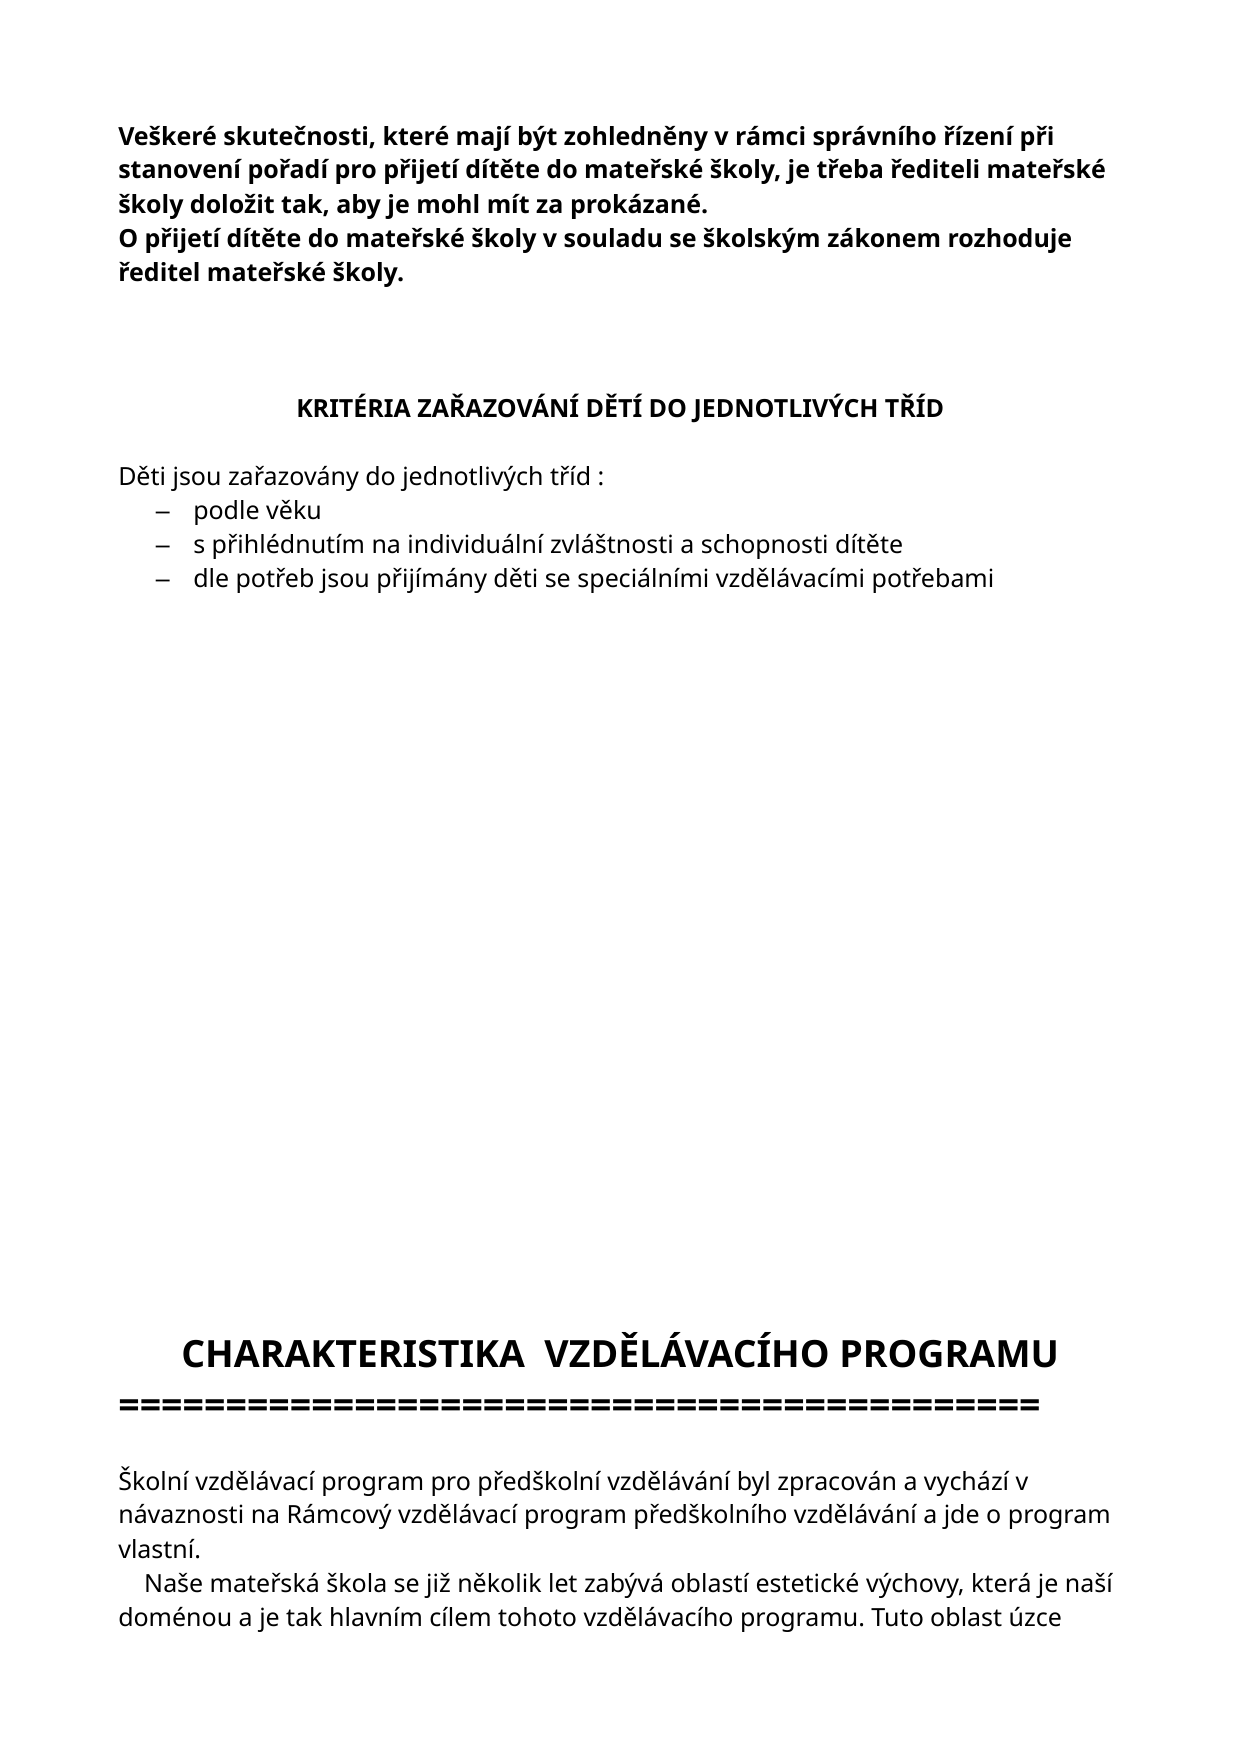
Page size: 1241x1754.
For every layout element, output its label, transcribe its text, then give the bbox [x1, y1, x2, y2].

text Školní vzdělávací program pro předškolní vzdělávání byl zpracován a vychází v návaznosti na Rámcový vzdělávací program předškolního vzdělávání a jde o program vlastní. [118, 1463, 1122, 1565]
list s přihlédnutím na individuální zvláštnosti a schopnosti dítěte [156, 527, 1122, 561]
text Veškeré skutečnosti, které mají být zohledněny v rámci správního řízení při stanovení pořadí pro přijetí dítěte do mateřské školy, je třeba řediteli mateřské školy doložit tak, aby je mohl mít za prokázané. [118, 118, 1122, 220]
list dle potřeb jsou přijímány děti se speciálními vzdělávacími potřebami [156, 561, 1122, 595]
text ředitel mateřské školy. [118, 254, 1122, 288]
text CHARAKTERISTIKA VZDĚLÁVACÍHO PROGRAMU [118, 1327, 1122, 1378]
text O přijetí dítěte do mateřské školy v souladu se školským zákonem rozhoduje [118, 220, 1122, 254]
text KRITÉRIA ZAŘAZOVÁNÍ DĚTÍ DO JEDNOTLIVÝCH TŘÍD [118, 391, 1122, 425]
text =========================================== [118, 1378, 1122, 1429]
text Děti jsou zařazovány do jednotlivých tříd : [118, 459, 1122, 493]
list podle věku [156, 493, 1122, 527]
text Naše mateřská škola se již několik let zabývá oblastí estetické výchovy, která je naší doménou a je tak hlavním cílem tohoto vzdělávacího programu. Tuto oblast úzce [118, 1565, 1122, 1633]
